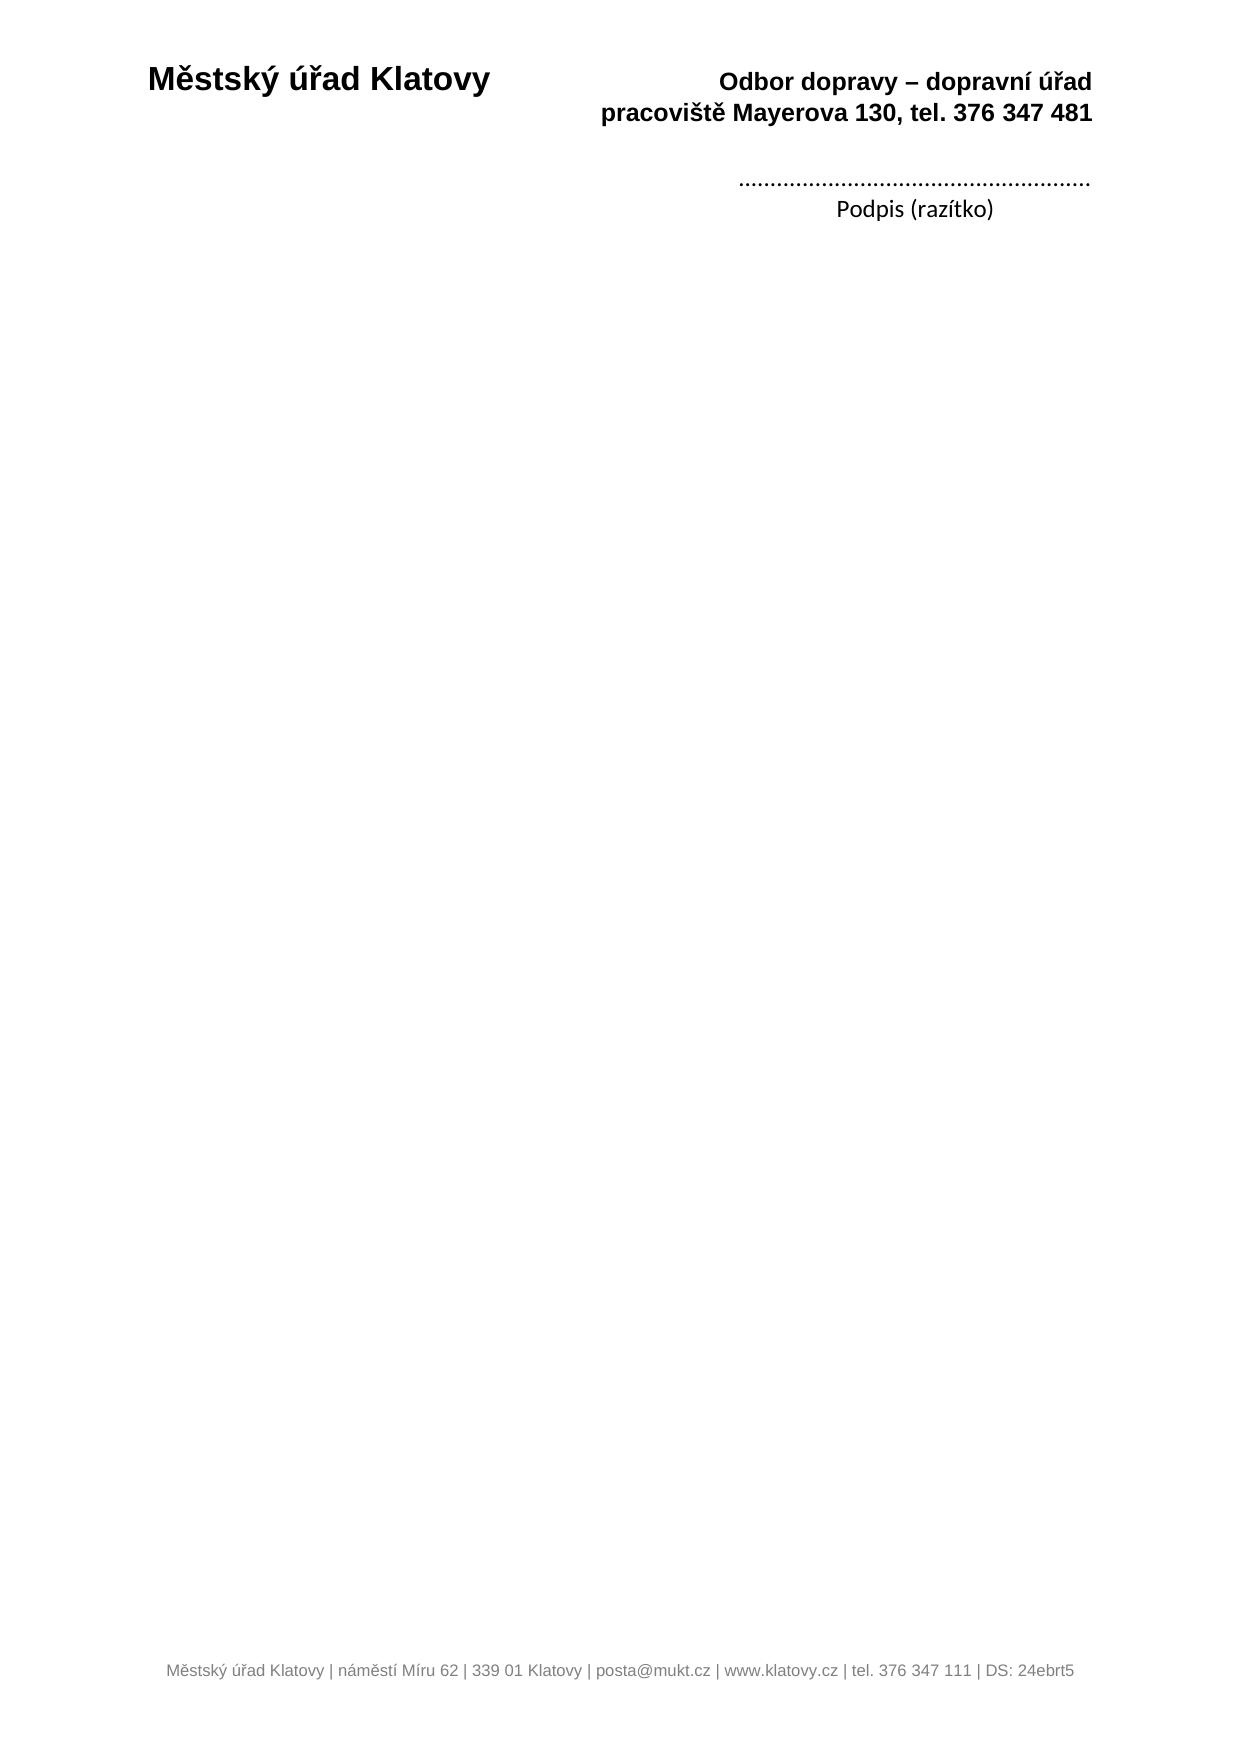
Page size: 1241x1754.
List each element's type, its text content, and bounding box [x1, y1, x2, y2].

text Podpis (razítko) [148, 193, 1093, 223]
